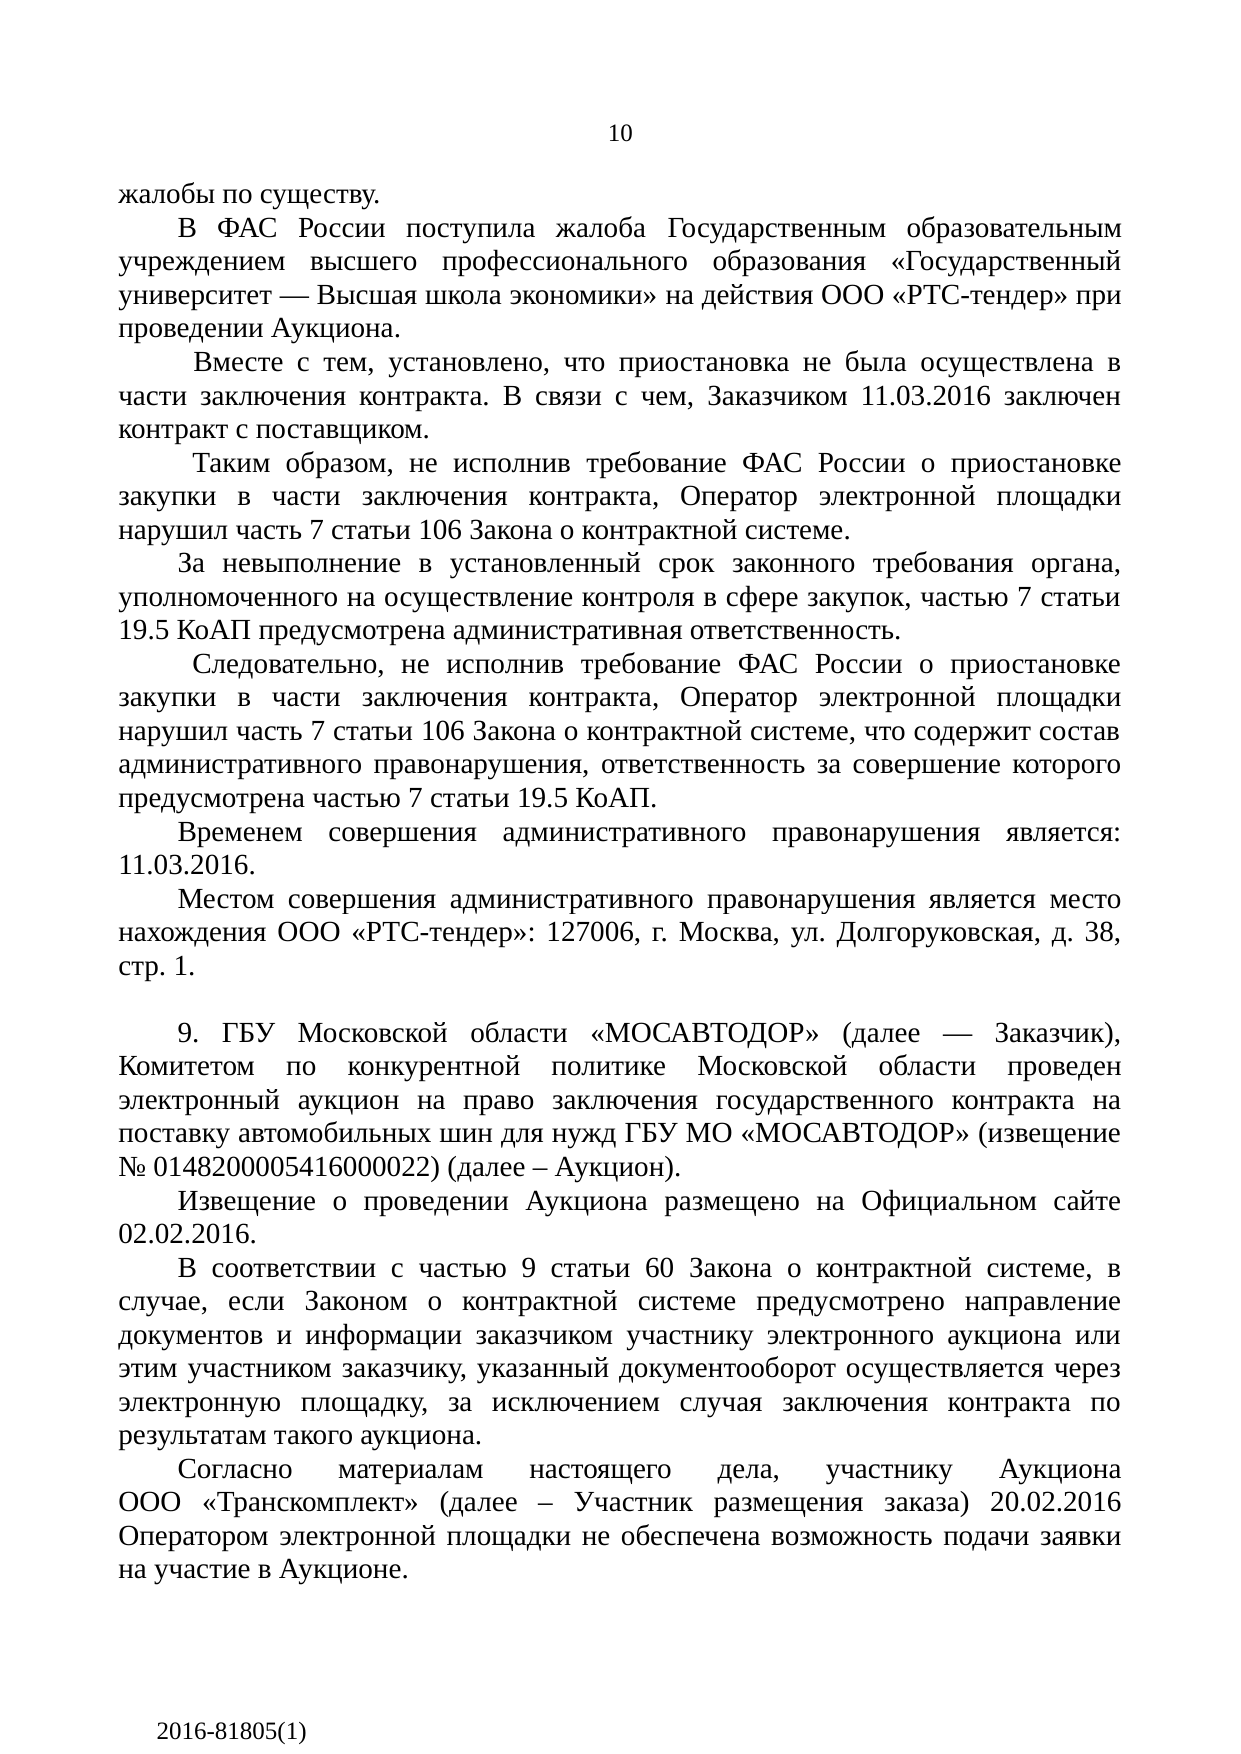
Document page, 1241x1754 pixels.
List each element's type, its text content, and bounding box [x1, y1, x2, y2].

text Следовательно, не исполнив требование ФАС России о приостановке закупки в части заключения контракта, Оператор электронной площадки нарушил часть 7 статьи 106 Закона о контрактной системе, что содержит состав административного правонарушения, ответственность за совершение которого предусмотрена частью 7 статьи 19.5 КоАП. [118, 646, 1122, 814]
text Вместе с тем, установлено, что приостановка не была осуществлена в части заключения контракта. В связи с чем, Заказчиком 11.03.2016 заключен контракт с поставщиком. [118, 344, 1122, 445]
text Извещение о проведении Аукциона размещено на Официальном сайте 02.02.2016. [118, 1183, 1122, 1250]
text жалобы по существу. [118, 176, 1122, 210]
text Местом совершения административного правонарушения является место нахождения ООО «РТС-тендер»: 127006, г. Москва, ул. Долгоруковская, д. 38, стр. 1. [118, 881, 1122, 981]
text За невыполнение в установленный срок законного требования органа, уполномоченного на осуществление контроля в сфере закупок, частью 7 статьи 19.5 КоАП предусмотрена административная ответственность. [118, 545, 1122, 646]
text 9. ГБУ Московской области «МОСАВТОДОР» (далее — Заказчик), Комитетом по конкурентной политике Московской области проведен электронный аукцион на право заключения государственного контракта на поставку автомобильных шин для нужд ГБУ МО «МОСАВТОДОР» (извещение № 0148200005416000022) (далее – Аукцион). [118, 1015, 1122, 1183]
text В ФАС России поступила жалоба Государственным образовательным учреждением высшего профессионального образования «Государственный университет — Высшая школа экономики» на действия ООО «РТС-тендер» при проведении Аукциона. [118, 210, 1122, 344]
text Согласно материалам настоящего дела, участнику Аукциона ООО «Транскомплект» (далее – Участник размещения заказа) 20.02.2016 Оператором электронной площадки не обеспечена возможность подачи заявки на участие в Аукционе. [118, 1451, 1122, 1585]
text В соответствии с частью 9 статьи 60 Закона о контрактной системе, в случае, если Законом о контрактной системе предусмотрено направление документов и информации заказчиком участнику электронного аукциона или этим участником заказчику, указанный документооборот осуществляется через электронную площадку, за исключением случая заключения контракта по результатам такого аукциона. [118, 1250, 1122, 1451]
text Временем совершения административного правонарушения является: 11.03.2016. [118, 814, 1122, 881]
text Таким образом, не исполнив требование ФАС России о приостановке закупки в части заключения контракта, Оператор электронной площадки нарушил часть 7 статьи 106 Закона о контрактной системе. [118, 445, 1122, 545]
